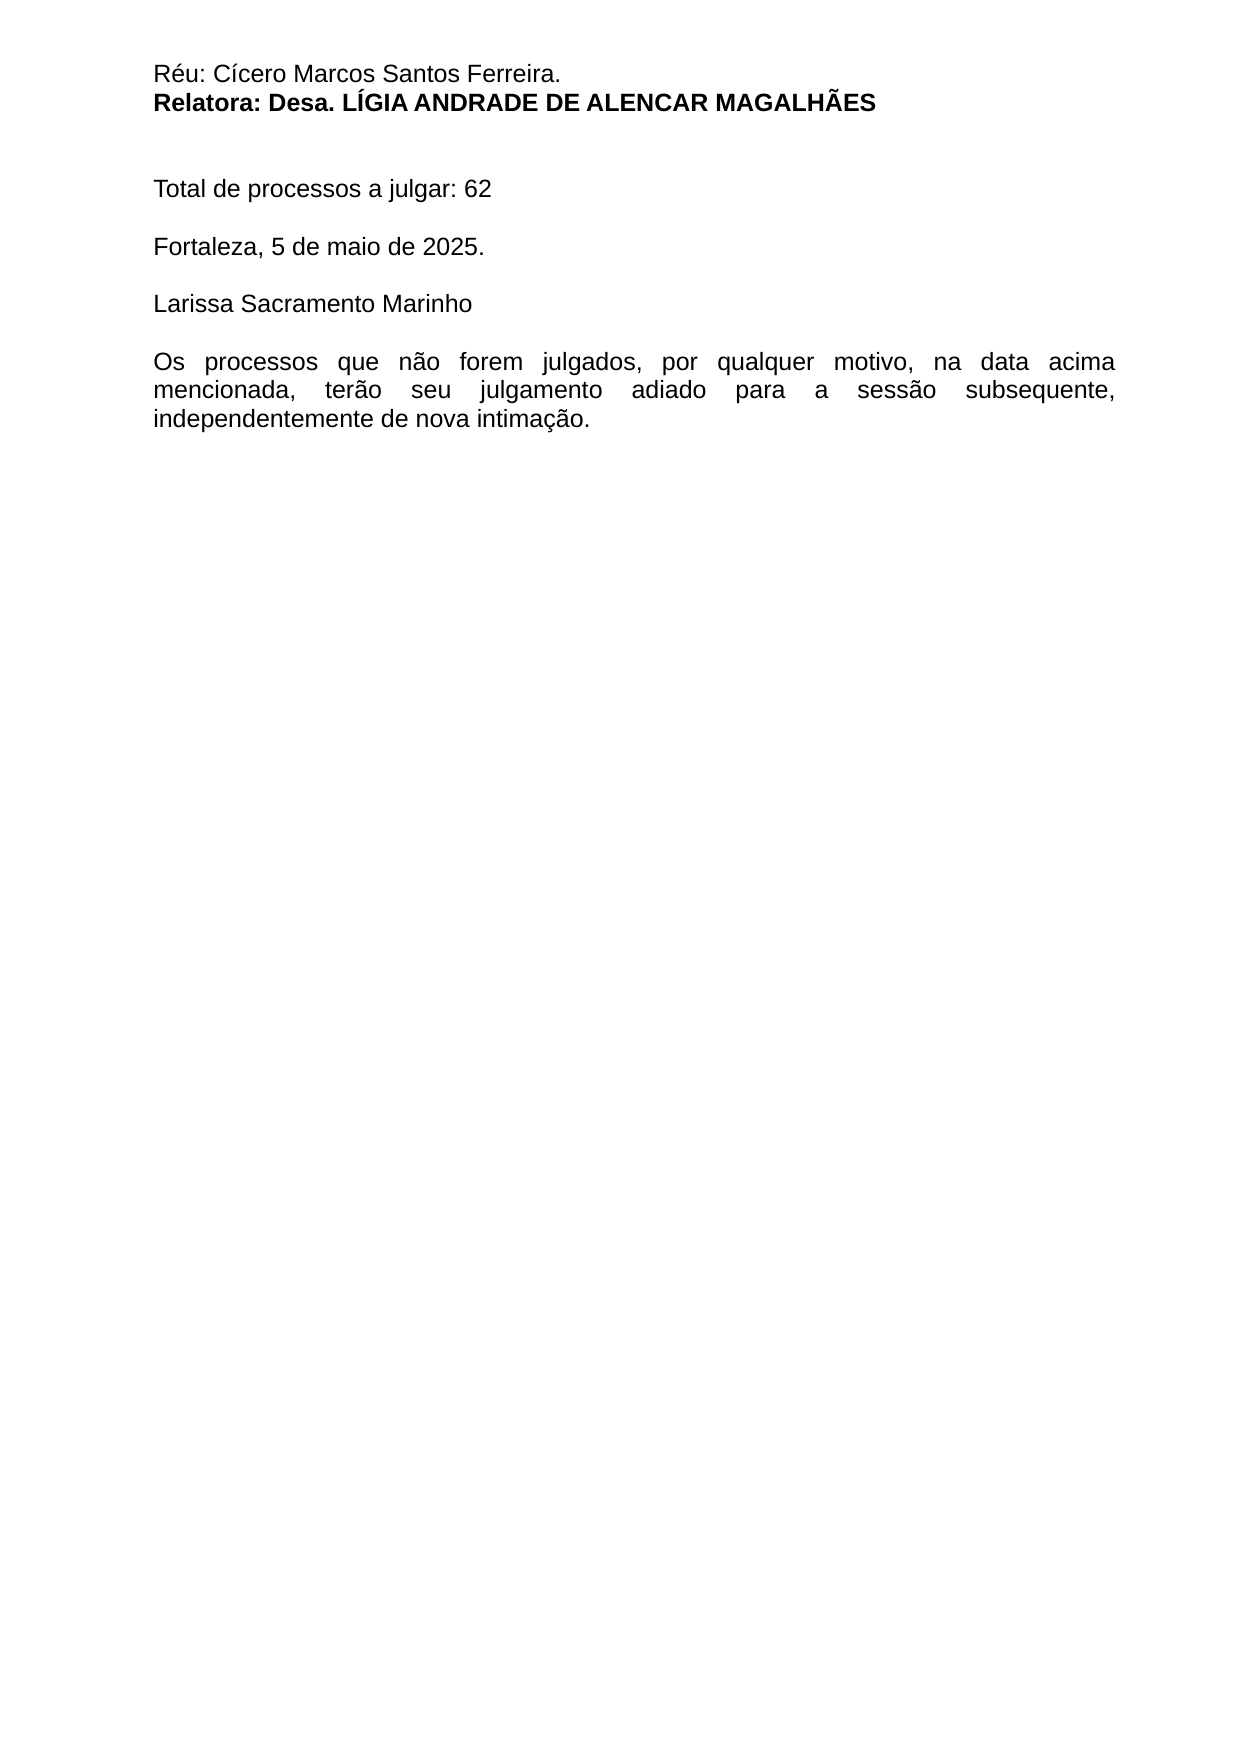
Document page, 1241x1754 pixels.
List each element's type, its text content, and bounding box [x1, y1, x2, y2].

text Relatora: Desa. LÍGIA ANDRADE DE ALENCAR MAGALHÃES [153, 88, 1117, 117]
text Larissa Sacramento Marinho [153, 289, 1117, 318]
text Total de processos a julgar: 62 [153, 174, 1117, 203]
text Os processos que não forem julgados, por qualquer motivo, na data acima mencionada, terão seu julgamento adiado para a sessão subsequente, independentemente de nova intimação. [153, 347, 1117, 433]
text Réu: Cícero Marcos Santos Ferreira. [153, 59, 1117, 88]
text Fortaleza, 5 de maio de 2025. [153, 232, 1117, 260]
